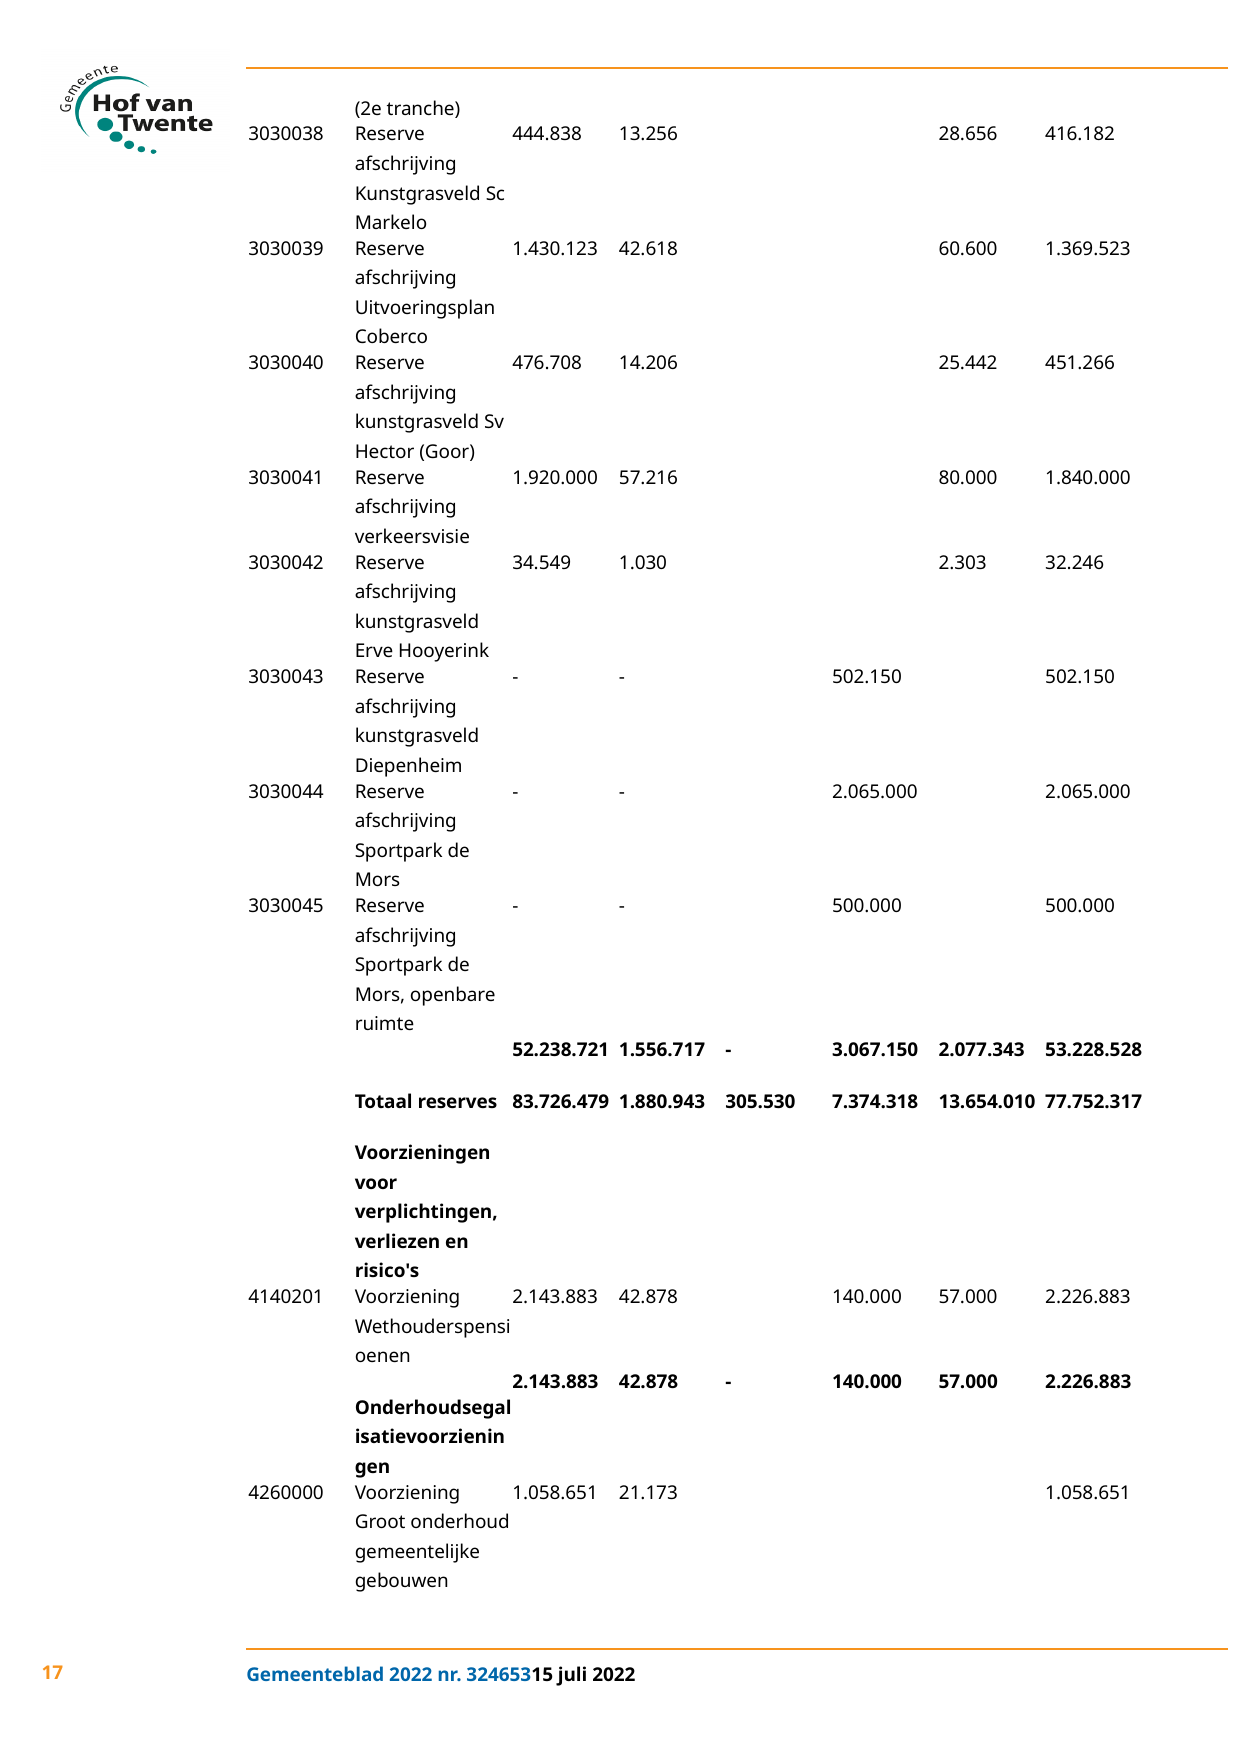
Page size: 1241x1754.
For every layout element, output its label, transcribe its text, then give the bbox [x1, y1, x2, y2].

table_cell 3030041 [248, 464, 354, 549]
table_cell [512, 1062, 619, 1088]
table_cell 1.058.651 [1045, 1479, 1152, 1593]
table_cell 57.000 [938, 1368, 1045, 1394]
table_cell 77.752.317 [1045, 1088, 1152, 1113]
table_cell Voorziening Groot onderhoud gemeentelijke gebouwen [355, 1479, 512, 1593]
table_cell [512, 1114, 619, 1139]
table_cell [355, 1114, 512, 1139]
table_cell [512, 95, 619, 121]
table_cell 1.556.717 [619, 1036, 725, 1062]
table_cell [248, 95, 354, 121]
table_cell 502.150 [1045, 663, 1152, 778]
table_cell 14.206 [619, 350, 725, 464]
table_cell [619, 1394, 725, 1479]
table_cell [938, 778, 1045, 892]
table_cell 2.143.883 [512, 1368, 619, 1394]
table_cell Reserve afschrijving Sportpark de Mors [355, 778, 512, 892]
table_cell Reserve afschrijving kunstgrasveld Diepenheim [355, 663, 512, 778]
table_cell [725, 778, 832, 892]
table_cell [1045, 95, 1152, 121]
table_cell 25.442 [938, 350, 1045, 464]
table_cell - [619, 663, 725, 778]
table_cell [619, 1114, 725, 1139]
table_cell 34.549 [512, 549, 619, 663]
table_cell [248, 1114, 354, 1139]
table_cell [832, 1062, 938, 1088]
table_cell - [725, 1368, 832, 1394]
table_cell - [512, 663, 619, 778]
table_cell Reserve afschrijving Uitvoeringsplan Coberco [355, 235, 512, 349]
table_cell - [619, 778, 725, 892]
table_cell [832, 1394, 938, 1479]
table_cell 416.182 [1045, 121, 1152, 235]
table_cell [832, 1479, 938, 1593]
table_cell 3030043 [248, 663, 354, 778]
table_cell 2.065.000 [832, 778, 938, 892]
table_cell 53.228.528 [1045, 1036, 1152, 1062]
table_cell [938, 892, 1045, 1036]
table_cell [619, 95, 725, 121]
table_cell [248, 1062, 354, 1088]
table_cell [725, 1114, 832, 1139]
table_cell 42.618 [619, 235, 725, 349]
table_cell 444.838 [512, 121, 619, 235]
table_cell 60.600 [938, 235, 1045, 349]
table_cell 52.238.721 [512, 1036, 619, 1062]
table_cell [1045, 1114, 1152, 1139]
table_cell [938, 663, 1045, 778]
table_cell [355, 1036, 512, 1062]
table_cell [725, 1394, 832, 1479]
table_cell 1.920.000 [512, 464, 619, 549]
table_cell 3030040 [248, 350, 354, 464]
table_cell [725, 663, 832, 778]
table_cell [938, 1114, 1045, 1139]
table_cell [1045, 1394, 1152, 1479]
table_cell [832, 121, 938, 235]
table_cell 451.266 [1045, 350, 1152, 464]
table_cell [248, 1036, 354, 1062]
table_cell Voorzieningen voor verplichtingen, verliezen en risico's [355, 1139, 512, 1283]
table_cell 83.726.479 [512, 1088, 619, 1113]
table_cell [248, 1394, 354, 1479]
table_cell Reserve afschrijving Kunstgrasveld Sc Markelo [355, 121, 512, 235]
table_cell [938, 1139, 1045, 1283]
table_cell - [725, 1036, 832, 1062]
table_cell Reserve afschrijving verkeersvisie [355, 464, 512, 549]
table_cell [725, 892, 832, 1036]
table_cell 140.000 [832, 1283, 938, 1368]
table_cell 2.226.883 [1045, 1368, 1152, 1394]
table_cell 3030045 [248, 892, 354, 1036]
table_cell 3030042 [248, 549, 354, 663]
table_cell 1.430.123 [512, 235, 619, 349]
table_cell [1045, 1139, 1152, 1283]
table_cell 1.880.943 [619, 1088, 725, 1113]
table_cell 57.216 [619, 464, 725, 549]
table_cell [619, 1062, 725, 1088]
table_cell 500.000 [832, 892, 938, 1036]
table_cell 2.143.883 [512, 1283, 619, 1368]
table_cell 500.000 [1045, 892, 1152, 1036]
table_cell [832, 1139, 938, 1283]
table_cell [512, 1394, 619, 1479]
table_cell [832, 464, 938, 549]
table_cell [248, 1139, 354, 1283]
table_cell [355, 1368, 512, 1394]
table_cell 1.369.523 [1045, 235, 1152, 349]
table_cell [725, 1139, 832, 1283]
table_cell [938, 1394, 1045, 1479]
table_cell Totaal reserves [355, 1088, 512, 1113]
table_cell [725, 350, 832, 464]
table_cell [725, 549, 832, 663]
table_cell 4260000 [248, 1479, 354, 1593]
table_cell [248, 1088, 354, 1113]
table_cell Voorziening Wethouderspensioenen [355, 1283, 512, 1368]
table_cell [619, 1139, 725, 1283]
table_cell [725, 1479, 832, 1593]
table_cell 2.065.000 [1045, 778, 1152, 892]
table_cell 1.840.000 [1045, 464, 1152, 549]
table_cell [938, 95, 1045, 121]
table_cell [725, 121, 832, 235]
table_cell 3.067.150 [832, 1036, 938, 1062]
table_cell [725, 464, 832, 549]
table_cell Onderhoudsegalisatievoorzieningen [355, 1394, 512, 1479]
table_cell [1045, 1062, 1152, 1088]
table_cell 140.000 [832, 1368, 938, 1394]
table_cell [512, 1139, 619, 1283]
table_cell 32.246 [1045, 549, 1152, 663]
table_cell [938, 1062, 1045, 1088]
table_cell - [619, 892, 725, 1036]
table_cell [832, 95, 938, 121]
table_cell [725, 1062, 832, 1088]
picture [41, 47, 231, 172]
table_cell [938, 1479, 1045, 1593]
table_cell [248, 1368, 354, 1394]
table_cell 42.878 [619, 1283, 725, 1368]
table_cell 13.256 [619, 121, 725, 235]
table_cell (2e tranche) [355, 95, 512, 121]
table_cell 305.530 [725, 1088, 832, 1113]
table_cell - [512, 778, 619, 892]
table_cell 80.000 [938, 464, 1045, 549]
table_cell 476.708 [512, 350, 619, 464]
table_cell 42.878 [619, 1368, 725, 1394]
table_cell [832, 350, 938, 464]
table_cell 28.656 [938, 121, 1045, 235]
table_cell [725, 235, 832, 349]
table_cell 7.374.318 [832, 1088, 938, 1113]
table_cell 57.000 [938, 1283, 1045, 1368]
table_cell [725, 95, 832, 121]
table_cell [355, 1062, 512, 1088]
table_cell [725, 1283, 832, 1368]
table_cell 1.030 [619, 549, 725, 663]
table_cell 3030044 [248, 778, 354, 892]
table_cell 1.058.651 [512, 1479, 619, 1593]
table_cell 2.226.883 [1045, 1283, 1152, 1368]
table_cell Reserve afschrijving kunstgrasveld Erve Hooyerink [355, 549, 512, 663]
table_cell - [512, 892, 619, 1036]
table_cell 3030038 [248, 121, 354, 235]
table_cell Reserve afschrijving Sportpark de Mors, openbare ruimte [355, 892, 512, 1036]
table_cell 2.303 [938, 549, 1045, 663]
table_cell 2.077.343 [938, 1036, 1045, 1062]
table_cell 13.654.010 [938, 1088, 1045, 1113]
table_cell 502.150 [832, 663, 938, 778]
table_cell [832, 235, 938, 349]
table_cell 4140201 [248, 1283, 354, 1368]
table_cell 21.173 [619, 1479, 725, 1593]
table_cell [832, 549, 938, 663]
table_cell [832, 1114, 938, 1139]
table_cell 3030039 [248, 235, 354, 349]
table_cell Reserve afschrijving kunstgrasveld Sv Hector (Goor) [355, 350, 512, 464]
